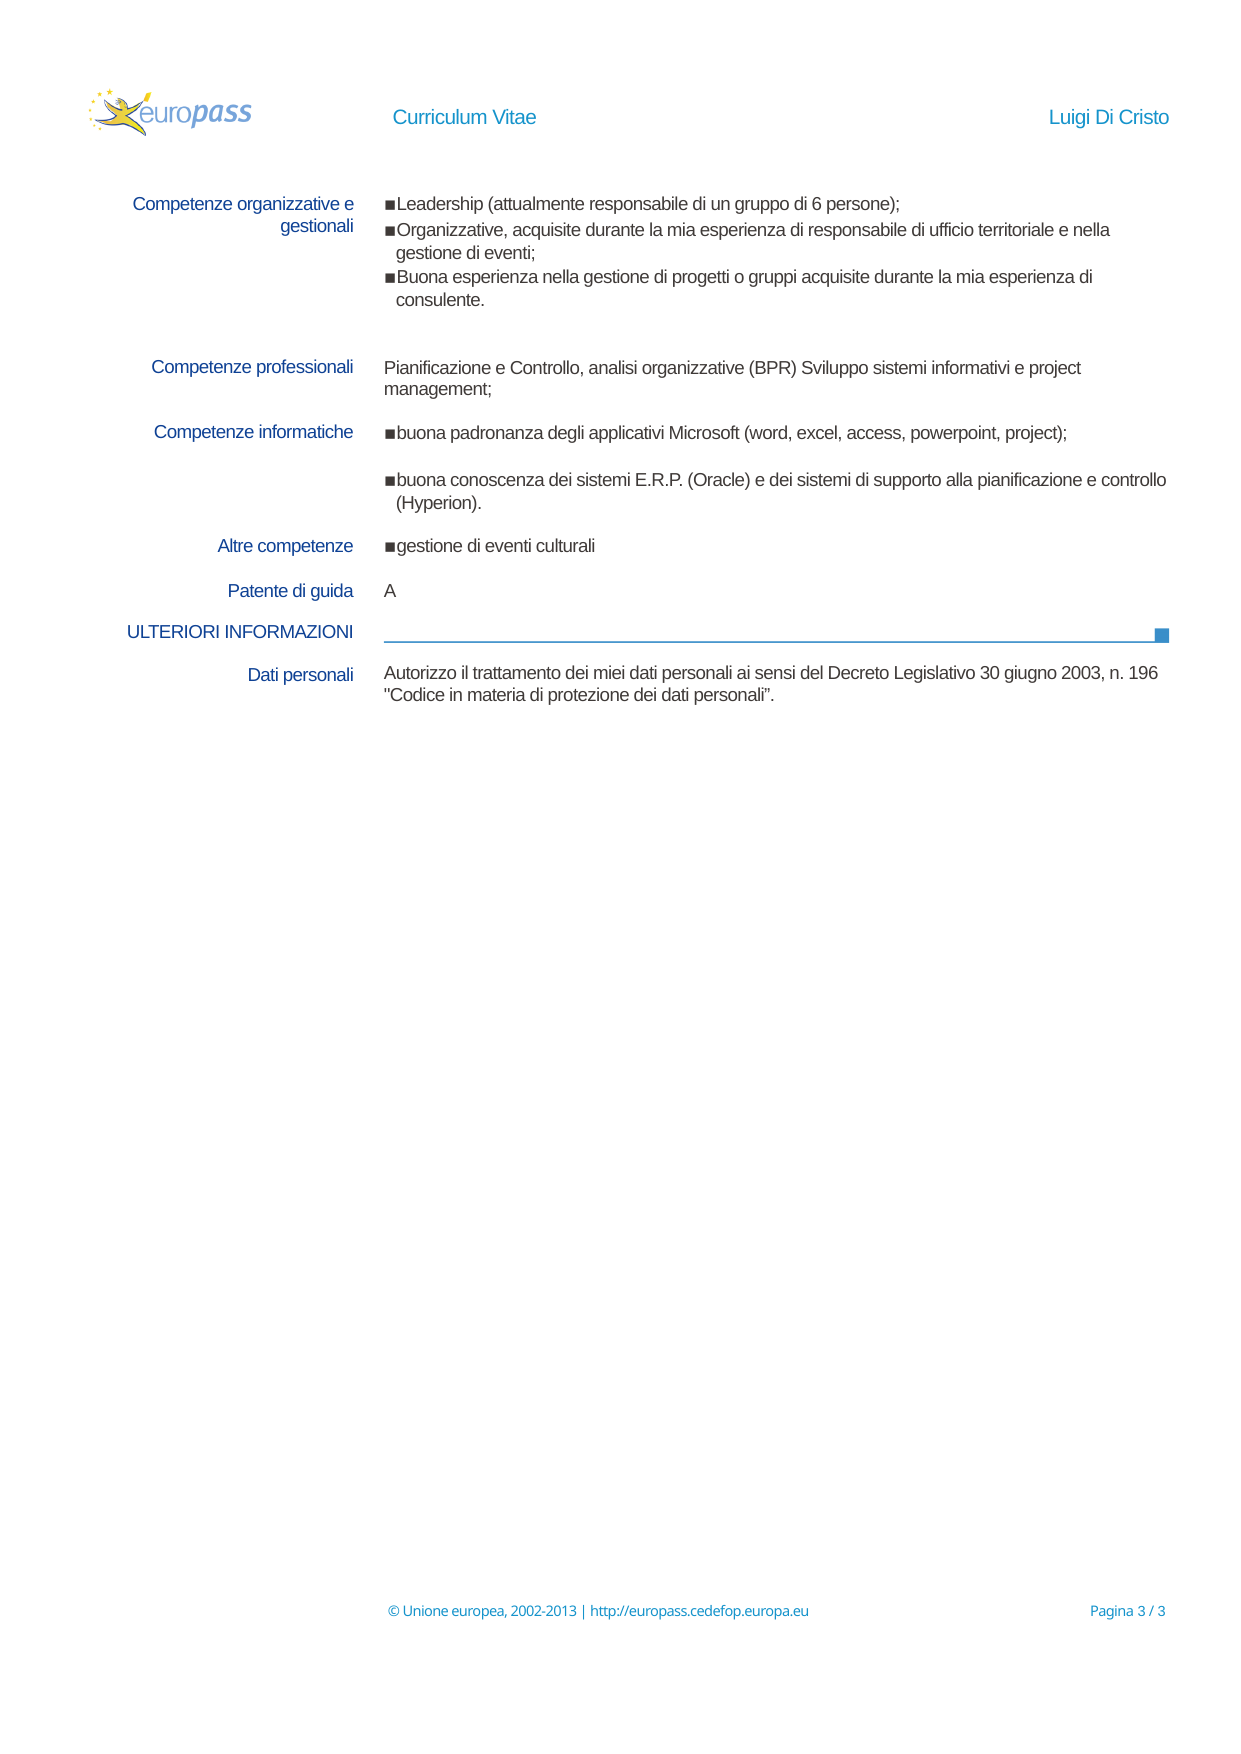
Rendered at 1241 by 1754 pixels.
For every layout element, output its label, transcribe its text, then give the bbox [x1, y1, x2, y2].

table_header Competenze informatiche [89, 419, 384, 513]
table_header Autorizzo il trattamento dei miei dati personali ai sensi del Decreto Legislativo 30 giugno 2003, n. 196 "Codice in materia di protezione dei dati personali”. [384, 662, 1169, 705]
table_header [384, 621, 1169, 641]
table_header gestione di eventi culturali [384, 532, 1169, 558]
table_header Competenze professionali [89, 354, 384, 400]
table_header Dati personali [89, 662, 384, 705]
table_header buona padronanza degli applicativi Microsoft (word, excel, access, powerpoint, project); buona conoscenza dei sistemi E.R.P. (Oracle) e dei sistemi di supporto alla pianificazione e controllo (Hyperion). [384, 419, 1169, 513]
table_header Leadership (attualmente responsabile di un gruppo di 6 persone); Organizzative, acquisite durante la mia esperienza di responsabile di ufficio territoriale e nella gestione di eventi; Buona esperienza nella gestione di progetti o gruppi acquisite durante la mia esperienza di consulente. [384, 190, 1169, 334]
table_header Altre competenze [89, 532, 384, 558]
table_header A [384, 577, 1169, 601]
table_header ULTERIORI INFORMAZIONI [89, 621, 384, 643]
table_header Patente di guida [89, 577, 384, 601]
table_header Competenze organizzative e gestionali [89, 190, 384, 334]
table_header Pianificazione e Controllo, analisi organizzative (BPR) Sviluppo sistemi informativi e project management; [384, 354, 1169, 400]
